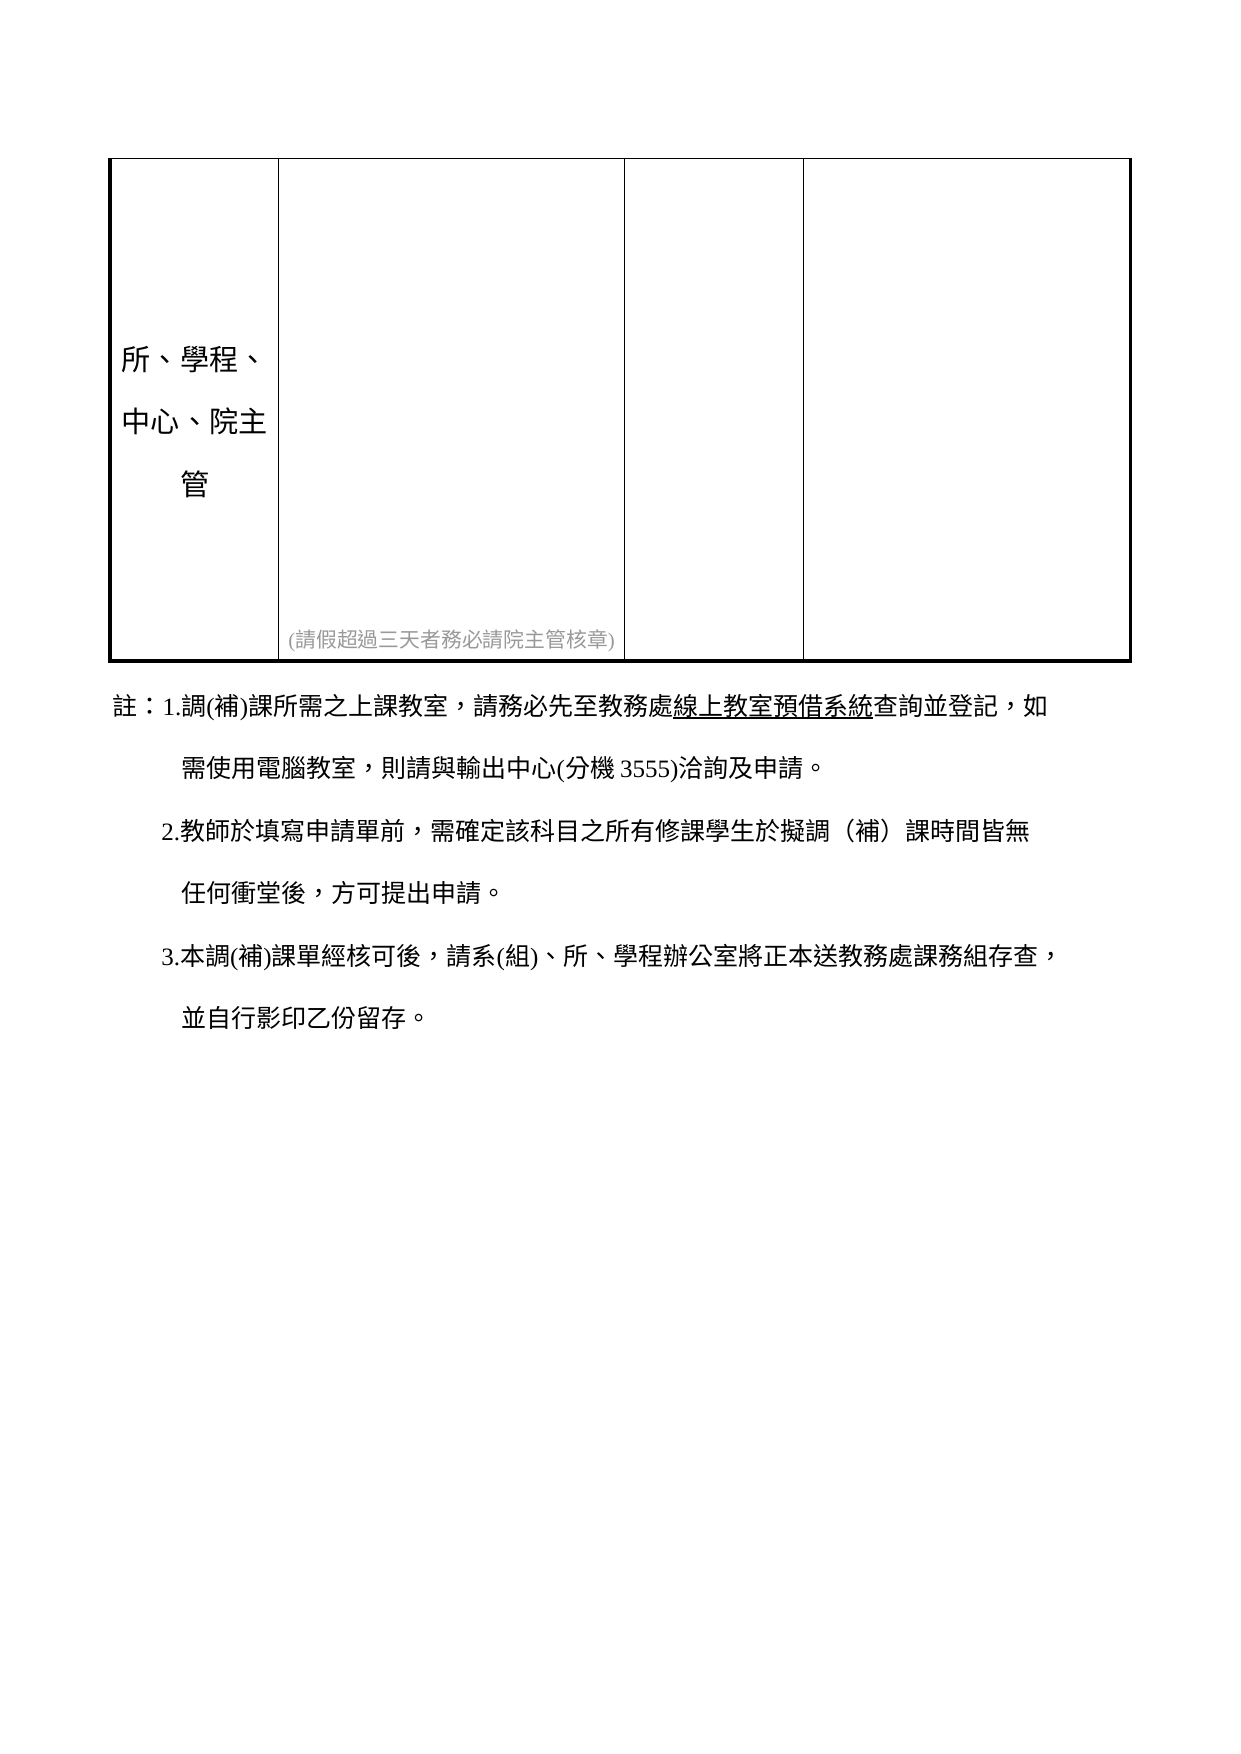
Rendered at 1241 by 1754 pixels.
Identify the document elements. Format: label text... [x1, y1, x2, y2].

table_cell [625, 159, 803, 659]
text 2.教師於填寫申請單前，需確定該科目之所有修課學生於擬調（補）課時間皆無任何衝堂後，方可提出申請。 [161, 787, 1053, 912]
table_cell (請假超過三天者務必請院主管核章) [279, 159, 624, 659]
table_cell 所、學程、中心、院主管 [112, 159, 278, 659]
text 3.本調(補)課單經核可後，請系(組)、所、學程辦公室將正本送教務處課務組存查，並自行影印乙份留存。 [161, 912, 1053, 1037]
text 註：1.調(補)課所需之上課教室，請務必先至教務處線上教室預借系統查詢並登記，如需使用電腦教室，則請與輸出中心(分機3555)洽詢及申請。 [112, 663, 1053, 787]
table_cell [804, 159, 1129, 659]
